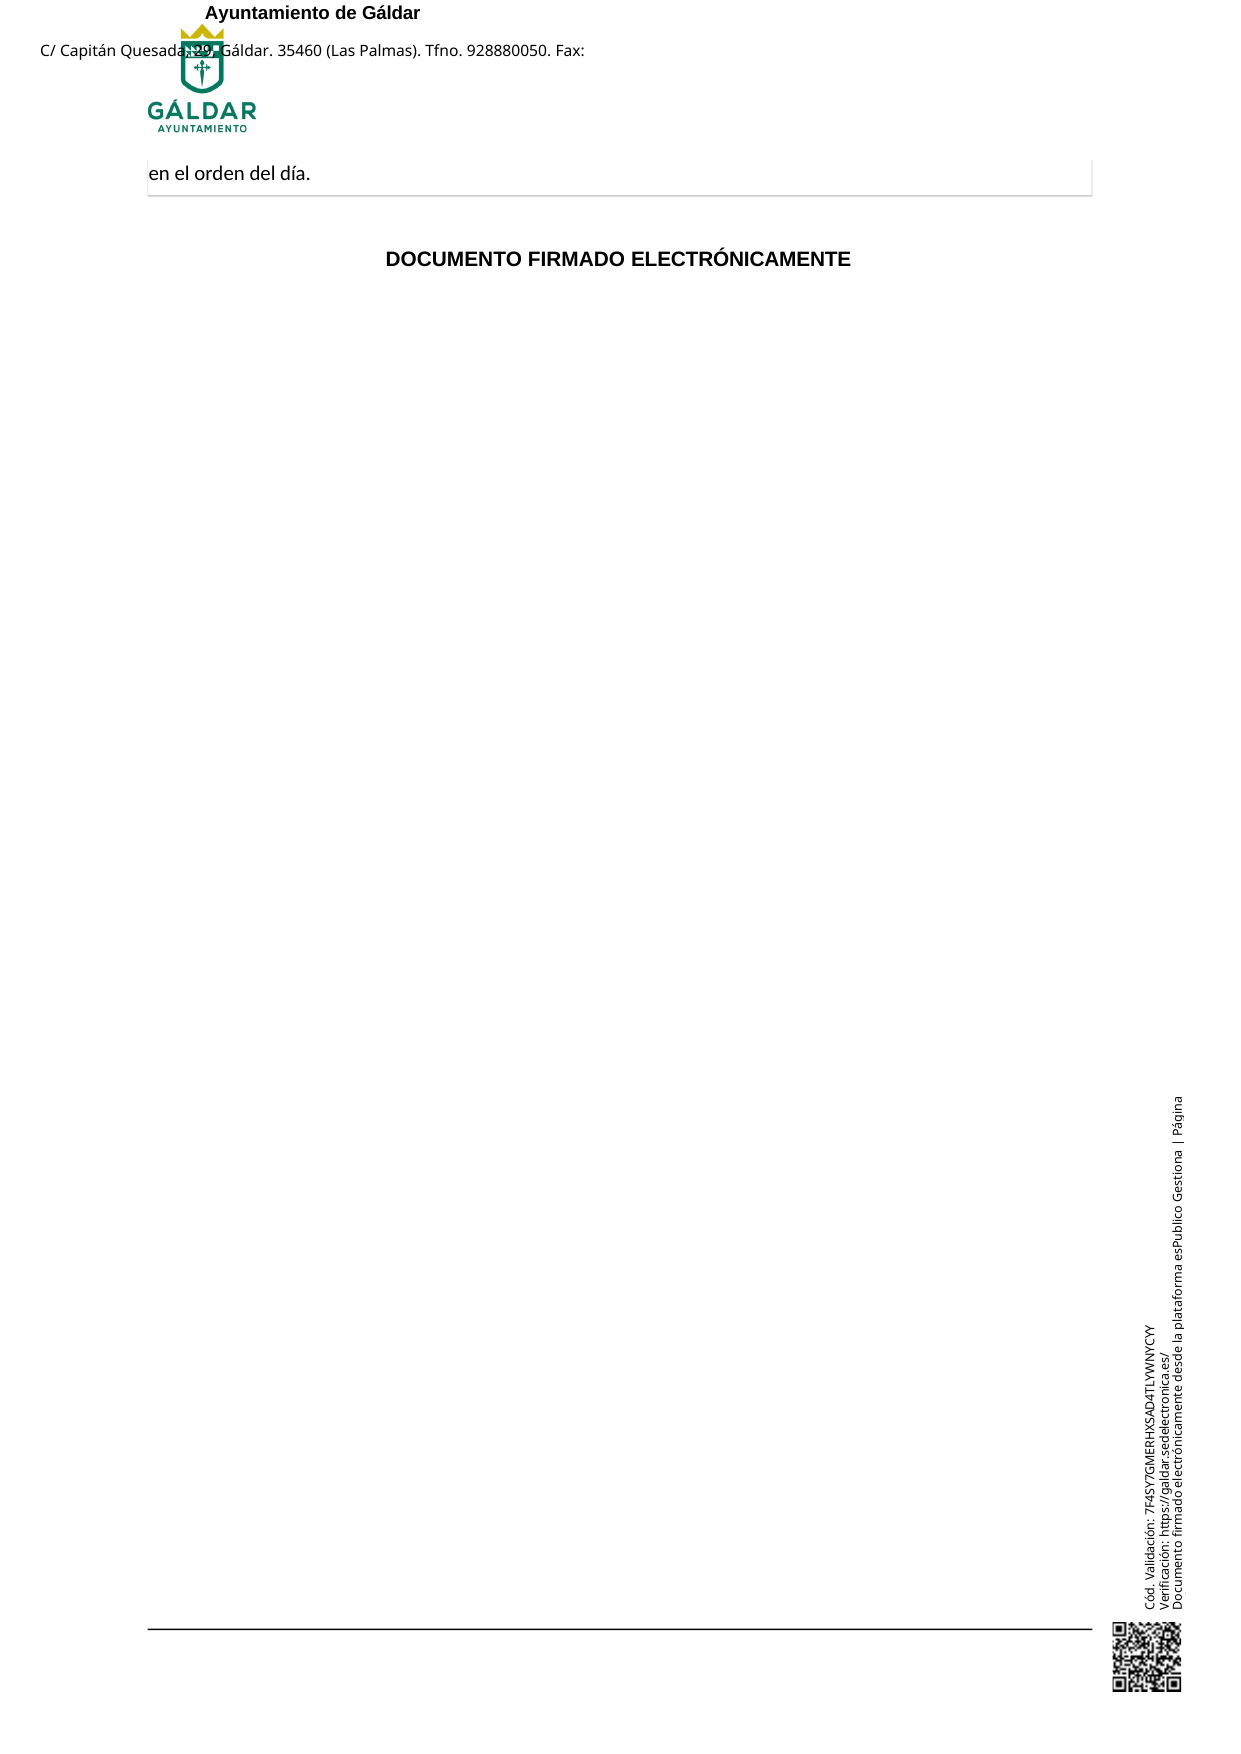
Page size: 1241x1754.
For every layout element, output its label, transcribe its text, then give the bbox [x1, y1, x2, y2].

picture [147, 23, 257, 133]
text Documento firmado electrónicamente desde la plataforma esPublico Gestiona | Página 2 de 2 [1170, 1091, 1186, 1612]
text DOCUMENTO FIRMADO ELECTRÓNICAMENTE [385, 247, 1093, 271]
picture [1112, 1622, 1182, 1692]
text Cód. Validación: 7F4SY7GMERHXSAD4TLYWNYCYY [1143, 1091, 1156, 1612]
text Verificación: https://galdar.sedelectronica.es/ [1158, 1091, 1170, 1612]
